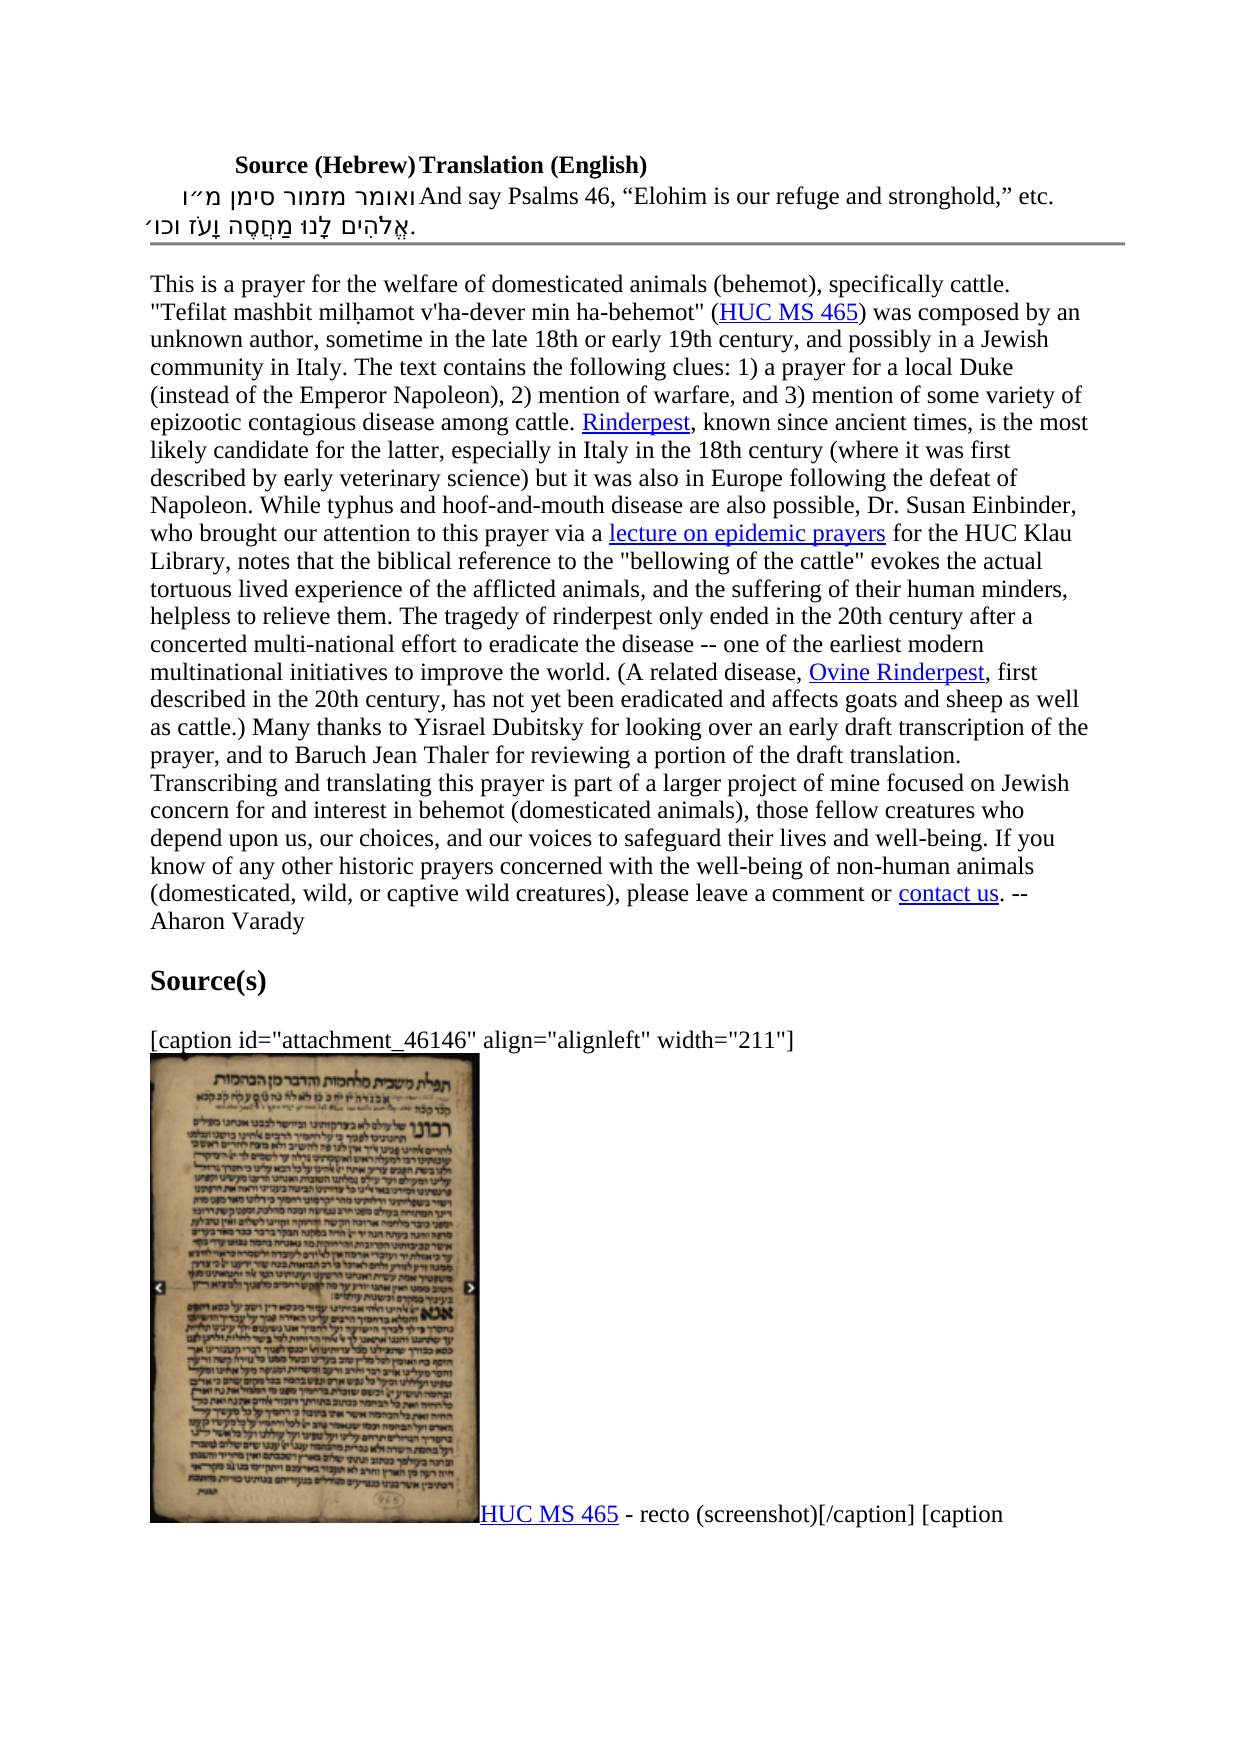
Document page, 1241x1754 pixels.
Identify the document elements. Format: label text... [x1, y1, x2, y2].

picture [150, 1053, 480, 1523]
text This is a prayer for the welfare of domesticated animals (behemot), specifically cattle. "Tefilat mashbit milḥamot v'ha-dever min ha-behemot" (HUC MS 465) was composed by an unknown author, sometime in the late 18th or early 19th century, and possibly in a Jewish community in Italy. The text contains the following clues: 1) a prayer for a local Duke (instead of the Emperor Napoleon), 2) mention of warfare, and 3) mention of some variety of epizootic contagious disease among cattle. Rinderpest, known since ancient times, is the most likely candidate for the latter, especially in Italy in the 18th century (where it was first described by early veterinary science) but it was also in Europe following the defeat of Napoleon. While typhus and hoof-and-mouth disease are also possible, Dr. Susan Einbinder, who brought our attention to this prayer via a lecture on epidemic prayers for the HUC Klau Library, notes that the biblical reference to the "bellowing of the cattle" evokes the actual tortuous lived experience of the afflicted animals, and the suffering of their human minders, helpless to relieve them. The tragedy of rinderpest only ended in the 20th century after a concerted multi-national effort to eradicate the disease -- one of the earliest modern multinational initiatives to improve the world. (A related disease, Ovine Rinderpest, first described in the 20th century, has not yet been eradicated and affects goats and sheep as well as cattle.) Many thanks to Yisrael Dubitsky for looking over an early draft transcription of the prayer, and to Baruch Jean Thaler for reviewing a portion of the draft translation. Transcribing and translating this prayer is part of a larger project of mine focused on Jewish concern for and interest in behemot (domesticated animals), those fellow creatures who depend upon us, our choices, and our voices to safeguard their lives and well-being. If you know of any other historic prayers concerned with the well-being of non-human animals (domesticated, wild, or captive wild creatures), please leave a comment or contact us. --Aharon Varady [150, 270, 1090, 935]
text [caption id="attachment_46146" align="alignleft" width="211"]HUC MS 465 - recto (screenshot)[/caption] [caption [150, 1026, 1090, 1528]
subtitle Source(s) [150, 964, 1090, 997]
table_cell And say Psalms 46, “Elohim is our refuge and stronghold,” etc. [417, 181, 1105, 242]
table_cell ואומר מזמור סימן מ״ו אֱלֹהִים לָנוּ מַחֲסֶה וָעֹז וכו׳. [135, 181, 417, 242]
table_header Translation (English) [417, 150, 1105, 181]
table_header Source (Hebrew) [135, 150, 417, 181]
